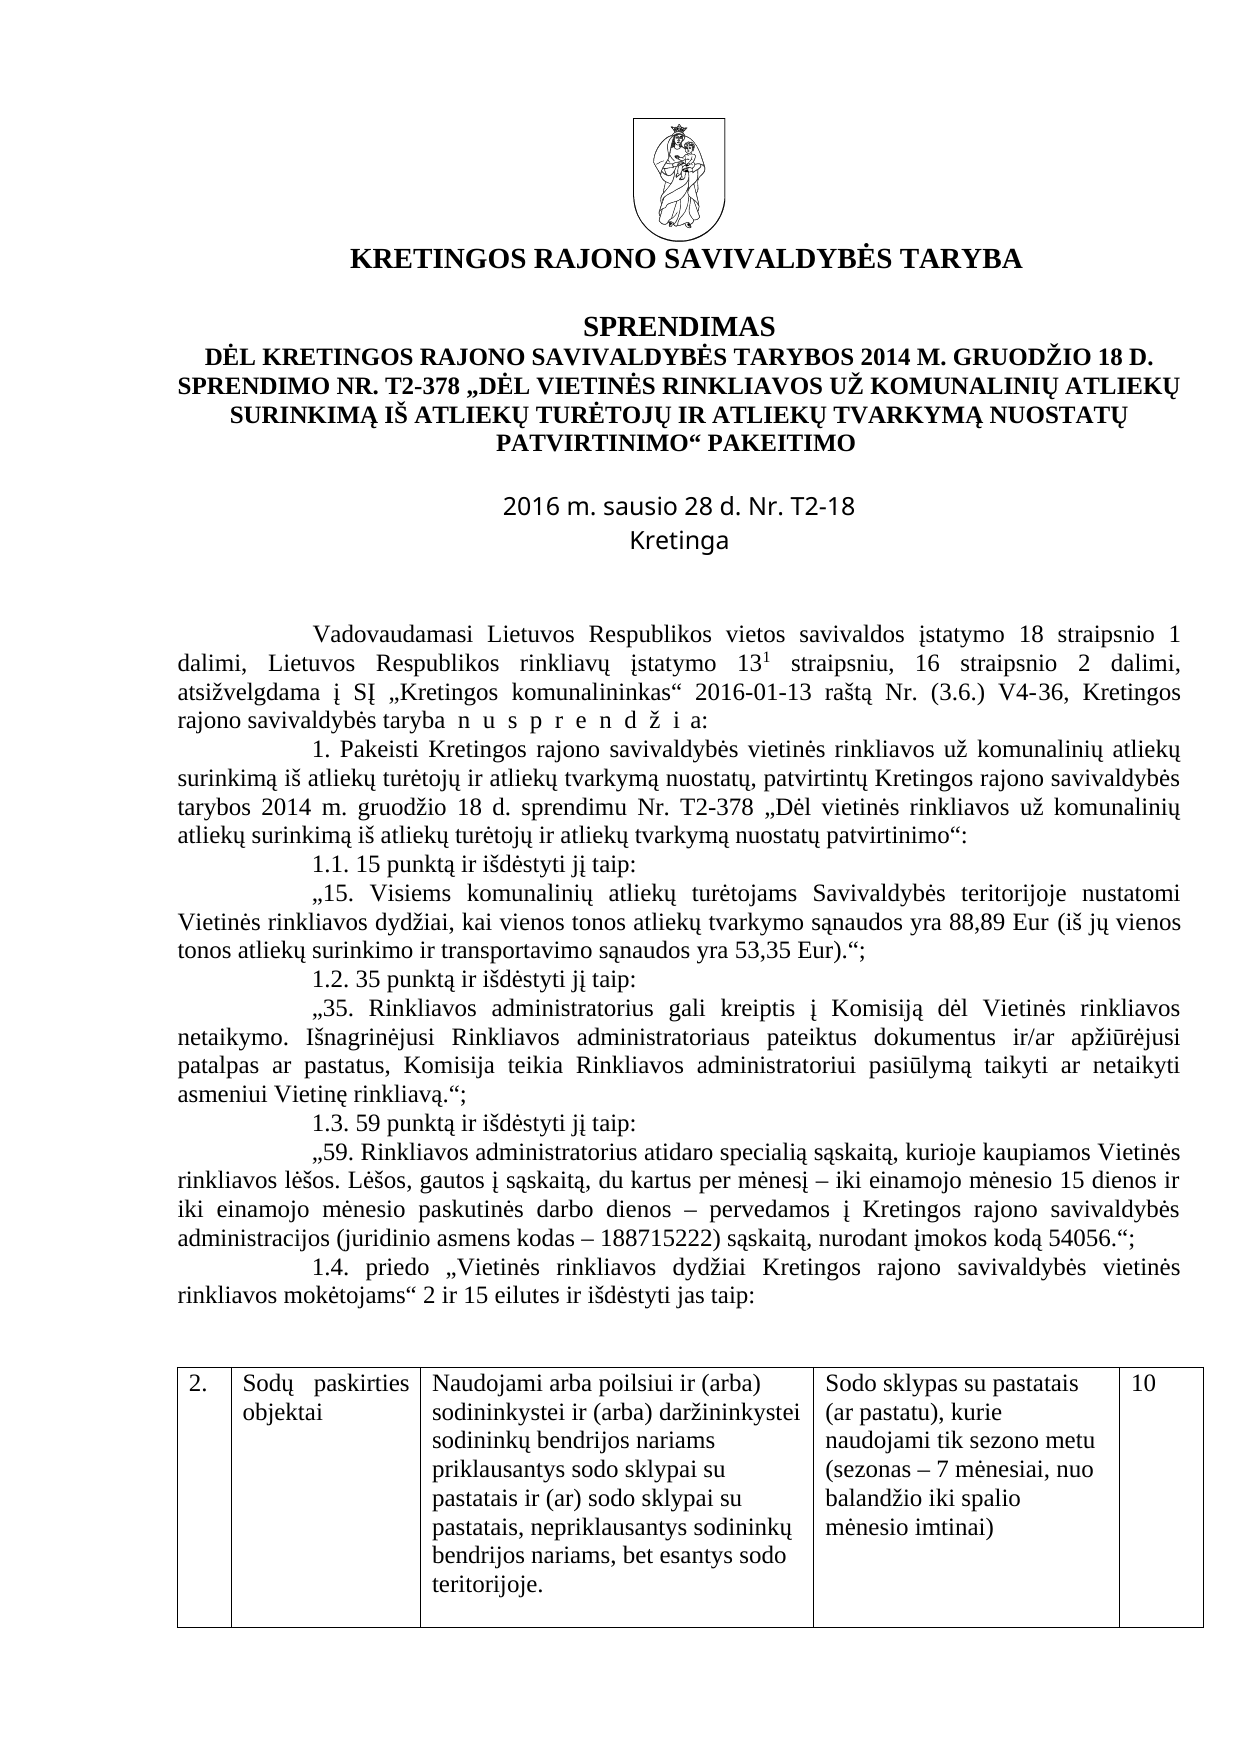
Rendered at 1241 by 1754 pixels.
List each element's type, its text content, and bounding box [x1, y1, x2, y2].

table_header 2. [178, 1368, 231, 1627]
table_header Naudojami arba poilsiui ir (arba) sodininkystei ir (arba) daržininkystei sodininkų bendrijos nariams priklausantys sodo sklypai su pastatais ir (ar) sodo sklypai su pastatais, nepriklausantys sodininkų bendrijos nariams, bet esantys sodo teritorijoje. [421, 1368, 813, 1627]
text KRETINGOS RAJONO SAVIVALDYBĖS taryba [177, 242, 1181, 275]
text 1. Pakeisti Kretingos rajono savivaldybės vietinės rinkliavos už komunalinių atliekų surinkimą iš atliekų turėtojų ir atliekų tvarkymą nuostatų, patvirtintų Kretingos rajono savivaldybės tarybos 2014 m. gruodžio 18 d. sprendimu Nr. T2-378 „Dėl vietinės rinkliavos už komunalinių atliekų surinkimą iš atliekų turėtojų ir atliekų tvarkymą nuostatų patvirtinimo“: [177, 734, 1181, 849]
text „15. Visiems komunalinių atliekų turėtojams Savivaldybės teritorijoje nustatomi Vietinės rinkliavos dydžiai, kai vienos tonos atliekų tvarkymo sąnaudos yra 88,89 Eur (iš jų vienos tonos atliekų surinkimo ir transportavimo sąnaudos yra 53,35 Eur).“; [177, 878, 1181, 964]
text Vadovaudamasi Lietuvos Respublikos vietos savivaldos įstatymo 18 straipsnio 1 dalimi, Lietuvos Respublikos rinkliavų įstatymo 131 straipsniu, 16 straipsnio 2 dalimi, atsižvelgdama į SĮ „Kretingos komunalininkas“ 2016-01-13 raštą Nr. (3.6.) V4-36, Kretingos rajono savivaldybės taryba nusprendžia: [177, 619, 1181, 734]
table_header Sodo sklypas su pastatais (ar pastatu), kurie naudojami tik sezono metu (sezonas – 7 mėnesiai, nuo balandžio iki spalio mėnesio imtinai) [814, 1368, 1119, 1627]
text „35. Rinkliavos administratorius gali kreiptis į Komisiją dėl Vietinės rinkliavos netaikymo. Išnagrinėjusi Rinkliavos administratoriaus pateiktus dokumentus ir/ar apžiūrėjusi patalpas ar pastatus, Komisija teikia Rinkliavos administratoriui pasiūlymą taikyti ar netaikyti asmeniui Vietinę rinkliavą.“; [177, 993, 1181, 1108]
text Dėl KRETINGOS RAJONO SAVIVALDYBĖS TARYBOS 2014 M. GRUODŽIO 18 D. SPRENDIMO nR. t2-378 „DĖL vietinės rinkliavos už komunalinių atliekų surinkimą iš atliekų turėtojų ir atliekų tvarkymą NUOSTATŲ PATVIRTINIMO“ PAKEITIMO [177, 342, 1181, 457]
text sprendimas [177, 309, 1181, 342]
text 1.2. 35 punktą ir išdėstyti jį taip: [177, 964, 1181, 993]
text 1.4. priedo „Vietinės rinkliavos dydžiai Kretingos rajono savivaldybės vietinės rinkliavos mokėtojams“ 2 ir 15 eilutes ir išdėstyti jas taip: [177, 1252, 1181, 1309]
table_header 10 [1120, 1368, 1203, 1627]
text „59. Rinkliavos administratorius atidaro specialią sąskaitą, kurioje kaupiamos Vietinės rinkliavos lėšos. Lėšos, gautos į sąskaitą, du kartus per mėnesį – iki einamojo mėnesio 15 dienos ir iki einamojo mėnesio paskutinės darbo dienos – pervedamos į Kretingos rajono savivaldybės administracijos (juridinio asmens kodas – 188715222) sąskaitą, nurodant įmokos kodą 54056.“; [177, 1137, 1181, 1252]
text 1.1. 15 punktą ir išdėstyti jį taip: [177, 849, 1181, 878]
text Kretinga [177, 522, 1181, 557]
text 1.3. 59 punktą ir išdėstyti jį taip: [177, 1108, 1181, 1137]
text 2016 m. sausio 28 d. Nr. T2-18 [177, 488, 1181, 522]
table_header Sodų paskirties objektai [232, 1368, 420, 1627]
